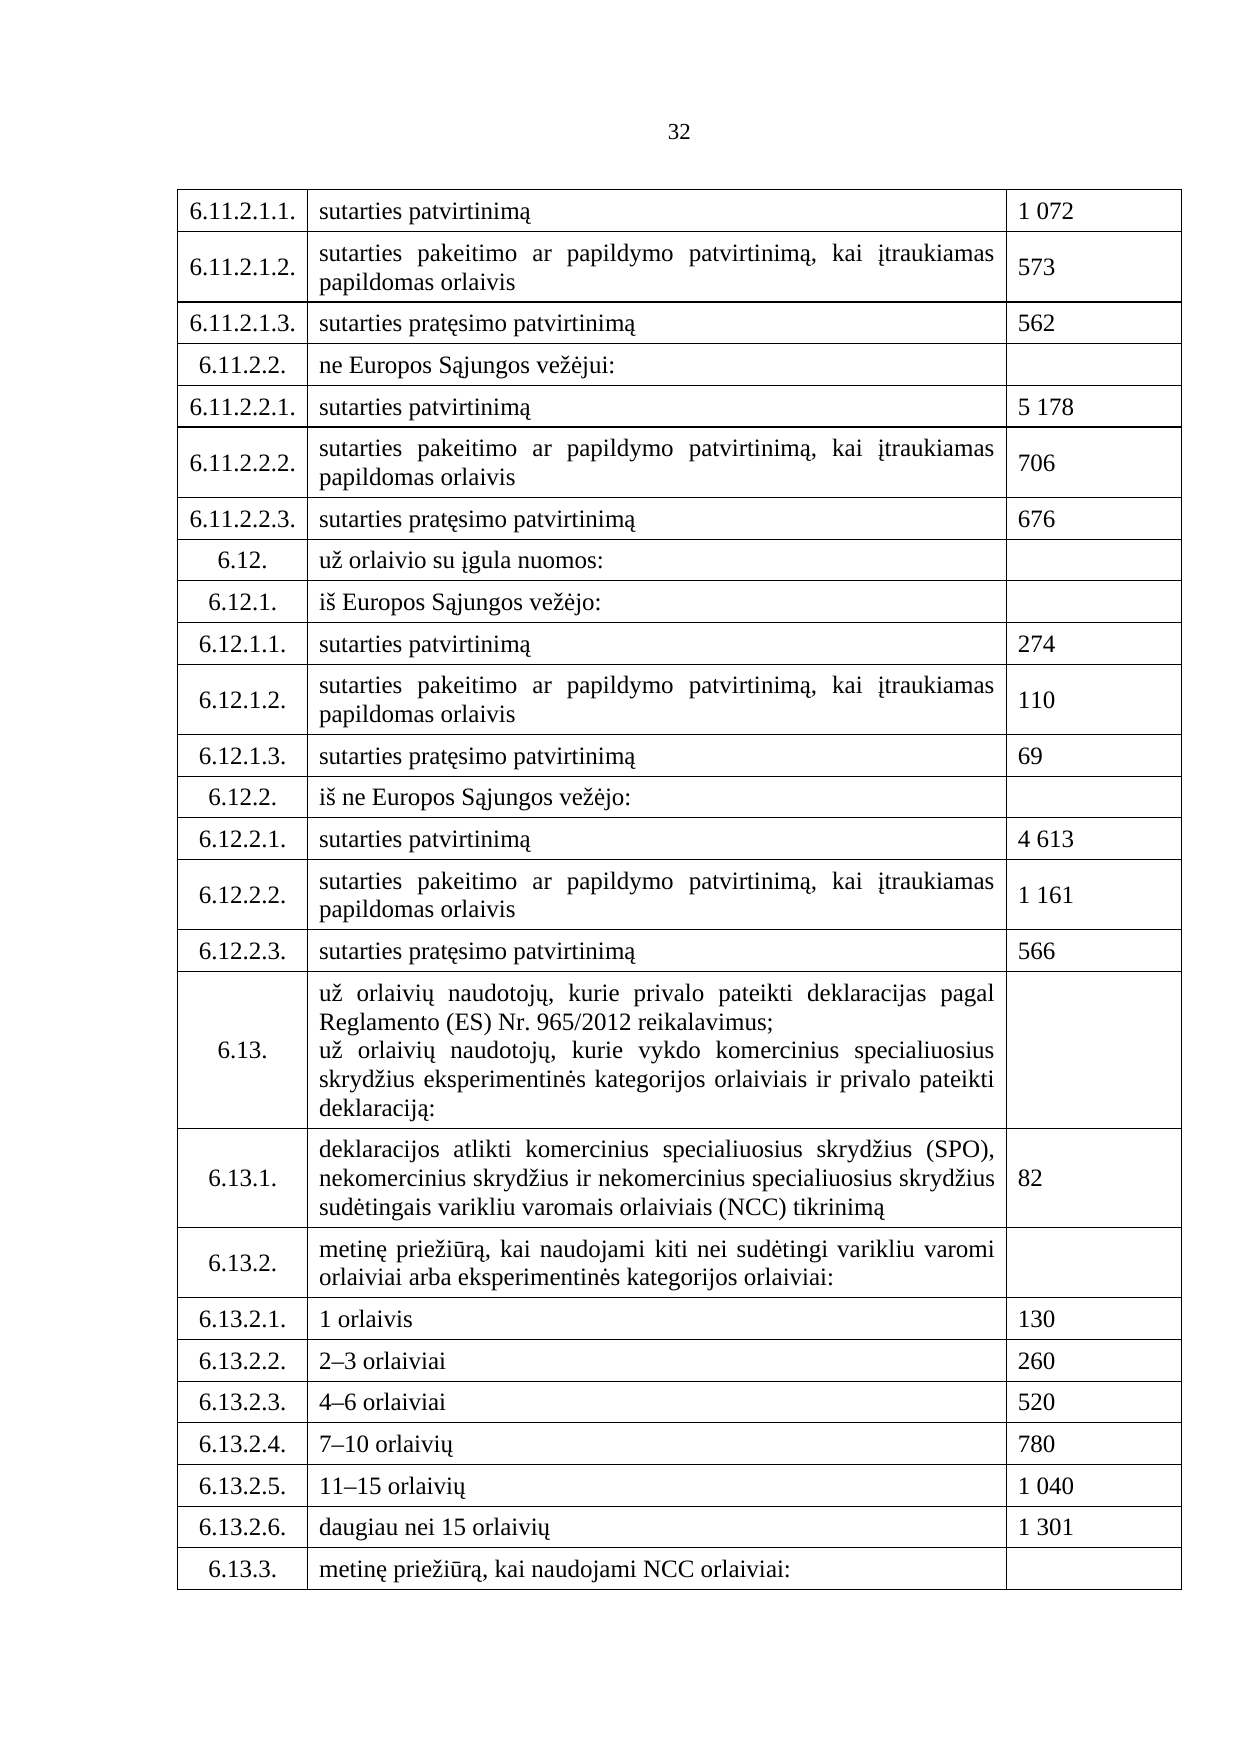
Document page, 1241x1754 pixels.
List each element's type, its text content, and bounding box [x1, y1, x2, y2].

table_cell 1 orlaivis [308, 1298, 1006, 1339]
table_cell 6.13.2.3. [178, 1382, 307, 1422]
table_cell 6.12.1. [178, 581, 307, 622]
table_cell 6.11.2.2.1. [178, 386, 307, 426]
table_cell 6.12.1.3. [178, 735, 307, 776]
table_cell 5 178 [1007, 386, 1181, 426]
table_cell 562 [1007, 303, 1181, 343]
table_cell sutarties pakeitimo ar papildymo patvirtinimą, kai įtraukiamas papildomas orlaivis [308, 232, 1006, 301]
table_cell sutarties patvirtinimą [308, 818, 1006, 859]
table_cell 566 [1007, 930, 1181, 971]
table_cell [1007, 1548, 1181, 1589]
table_cell 1 040 [1007, 1465, 1181, 1506]
table_cell 1 072 [1007, 190, 1181, 231]
table_cell 6.13.2.1. [178, 1298, 307, 1339]
table_cell ne Europos Sąjungos vežėjui: [308, 344, 1006, 385]
table_cell 6.12.2.2. [178, 860, 307, 929]
table_cell 6.11.2.2.2. [178, 428, 307, 497]
table_cell sutarties pratęsimo patvirtinimą [308, 498, 1006, 538]
table_cell sutarties patvirtinimą [308, 623, 1006, 663]
table_cell už orlaivių naudotojų, kurie privalo pateikti deklaracijas pagal Reglamento (ES) Nr. 965/2012 reikalavimus; už orlaivių naudotojų, kurie vykdo komercinius specialiuosius skrydžius eksperimentinės kategorijos orlaiviais ir privalo pateikti deklaraciją: [308, 972, 1006, 1128]
table_cell 11–15 orlaivių [308, 1465, 1006, 1506]
table_cell iš Europos Sąjungos vežėjo: [308, 581, 1006, 622]
table_cell deklaracijos atlikti komercinius specialiuosius skrydžius (SPO), nekomercinius skrydžius ir nekomercinius specialiuosius skrydžius sudėtingais varikliu varomais orlaiviais (NCC) tikrinimą [308, 1129, 1006, 1227]
table_cell 6.13. [178, 972, 307, 1128]
table_cell 4–6 orlaiviai [308, 1382, 1006, 1422]
table_cell 6.13.2.5. [178, 1465, 307, 1506]
table_cell 520 [1007, 1382, 1181, 1422]
table_cell [1007, 581, 1181, 622]
table_cell 7–10 orlaivių [308, 1423, 1006, 1464]
table_cell iš ne Europos Sąjungos vežėjo: [308, 777, 1006, 817]
table_cell 6.13.2.6. [178, 1507, 307, 1547]
table_cell 6.12.1.2. [178, 665, 307, 734]
table_cell 6.11.2.2.3. [178, 498, 307, 538]
table_cell 6.12. [178, 540, 307, 580]
table_cell 110 [1007, 665, 1181, 734]
table_cell [1007, 777, 1181, 817]
table_cell sutarties pakeitimo ar papildymo patvirtinimą, kai įtraukiamas papildomas orlaivis [308, 665, 1006, 734]
table_cell 6.12.2. [178, 777, 307, 817]
table_cell 1 161 [1007, 860, 1181, 929]
table_cell 6.12.2.3. [178, 930, 307, 971]
table_cell sutarties pratęsimo patvirtinimą [308, 735, 1006, 776]
table_cell 6.13.2.2. [178, 1340, 307, 1381]
table_cell 82 [1007, 1129, 1181, 1227]
table_cell 780 [1007, 1423, 1181, 1464]
table_cell 6.12.1.1. [178, 623, 307, 663]
table_cell sutarties patvirtinimą [308, 386, 1006, 426]
table_cell 69 [1007, 735, 1181, 776]
table_cell 1 301 [1007, 1507, 1181, 1547]
table_cell 6.13.1. [178, 1129, 307, 1227]
table_cell už orlaivio su įgula nuomos: [308, 540, 1006, 580]
table_cell [1007, 344, 1181, 385]
table_cell sutarties patvirtinimą [308, 190, 1006, 231]
table_cell [1007, 1228, 1181, 1297]
table_cell 6.13.3. [178, 1548, 307, 1589]
table_cell 6.11.2.2. [178, 344, 307, 385]
table_cell 4 613 [1007, 818, 1181, 859]
table_cell sutarties pakeitimo ar papildymo patvirtinimą, kai įtraukiamas papildomas orlaivis [308, 860, 1006, 929]
table_cell 6.11.2.1.3. [178, 303, 307, 343]
table_cell 676 [1007, 498, 1181, 538]
table_cell 130 [1007, 1298, 1181, 1339]
table_cell 706 [1007, 428, 1181, 497]
table_cell 573 [1007, 232, 1181, 301]
table_cell 6.12.2.1. [178, 818, 307, 859]
table_cell sutarties pratęsimo patvirtinimą [308, 930, 1006, 971]
table_cell 274 [1007, 623, 1181, 663]
table_cell 260 [1007, 1340, 1181, 1381]
table_cell [1007, 972, 1181, 1128]
table_cell 6.13.2. [178, 1228, 307, 1297]
table_cell metinę priežiūrą, kai naudojami kiti nei sudėtingi varikliu varomi orlaiviai arba eksperimentinės kategorijos orlaiviai: [308, 1228, 1006, 1297]
table_cell [1007, 540, 1181, 580]
table_cell daugiau nei 15 orlaivių [308, 1507, 1006, 1547]
table_cell 2–3 orlaiviai [308, 1340, 1006, 1381]
table_cell 6.11.2.1.1. [178, 190, 307, 231]
table_cell sutarties pakeitimo ar papildymo patvirtinimą, kai įtraukiamas papildomas orlaivis [308, 428, 1006, 497]
table_cell 6.11.2.1.2. [178, 232, 307, 301]
table_cell sutarties pratęsimo patvirtinimą [308, 303, 1006, 343]
table_cell 6.13.2.4. [178, 1423, 307, 1464]
table_cell metinę priežiūrą, kai naudojami NCC orlaiviai: [308, 1548, 1006, 1589]
